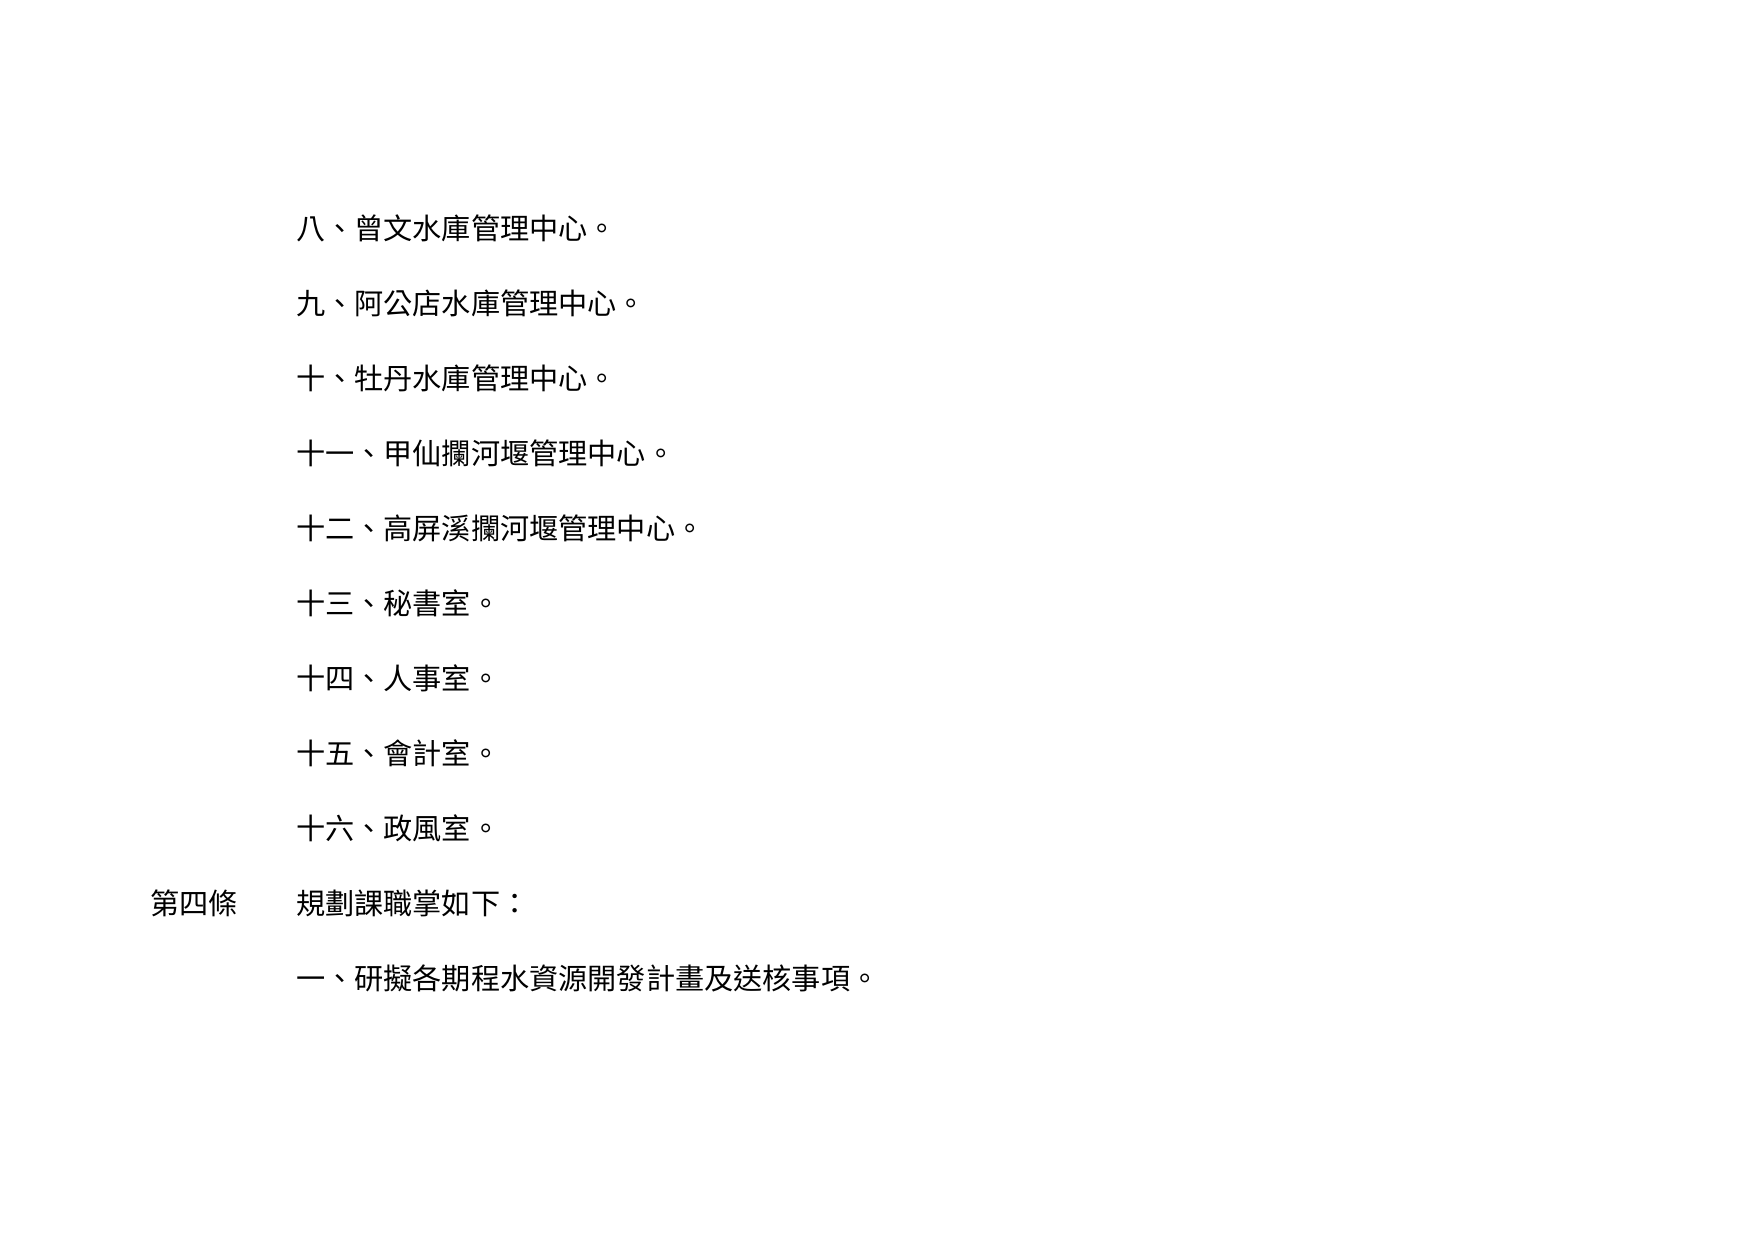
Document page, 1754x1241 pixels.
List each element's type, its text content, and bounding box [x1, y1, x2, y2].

text 九、阿公店水庫管理中心。 [150, 264, 1604, 339]
text 第四條 規劃課職掌如下： [150, 864, 1604, 939]
text 十、牡丹水庫管理中心。 [150, 339, 1604, 414]
text 一、研擬各期程水資源開發計畫及送核事項。 [150, 939, 1604, 1014]
text 十三、秘書室。 [150, 564, 1604, 639]
text 十四、人事室。 [150, 639, 1604, 714]
text 十五、會計室。 [150, 714, 1604, 789]
text 十六、政風室。 [150, 789, 1604, 864]
text 十二、高屏溪攔河堰管理中心。 [150, 489, 1604, 564]
text 八、曾文水庫管理中心。 [150, 189, 1604, 264]
text 十一、甲仙攔河堰管理中心。 [150, 414, 1604, 489]
